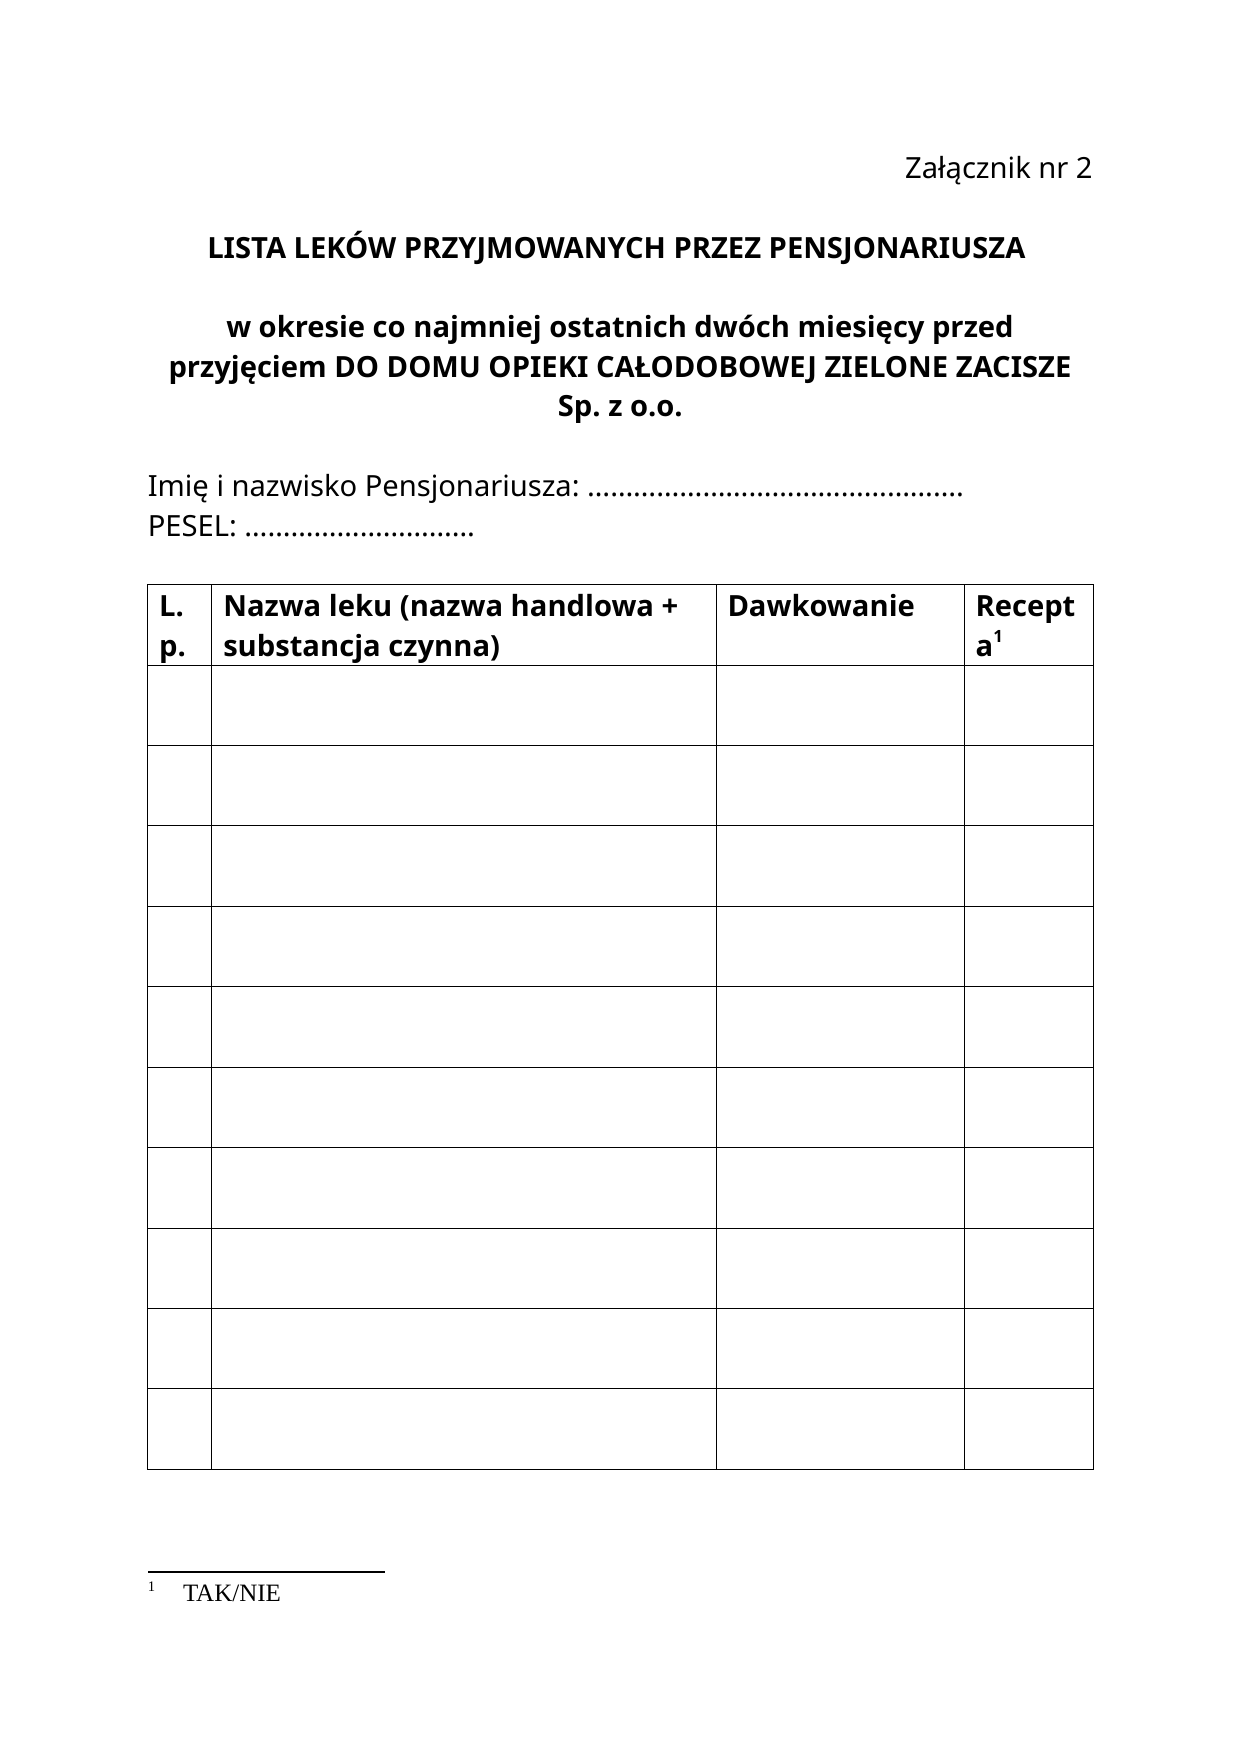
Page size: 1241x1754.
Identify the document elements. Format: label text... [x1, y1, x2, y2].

table_cell [148, 1309, 211, 1388]
table_cell [717, 746, 964, 825]
text LISTA LEKÓW PRZYJMOWANYCH PRZEZ PENSJONARIUSZA [148, 227, 1093, 267]
table_cell [212, 1309, 716, 1388]
table_cell [148, 1068, 211, 1147]
table_header Nazwa leku (nazwa handlowa + substancja czynna) [212, 585, 716, 664]
table_cell [965, 1068, 1093, 1147]
table_cell [212, 1148, 716, 1227]
table_cell [965, 1389, 1093, 1469]
table_cell [148, 826, 211, 906]
table_cell [717, 1229, 964, 1308]
table_cell [212, 746, 716, 825]
table_cell [717, 1309, 964, 1388]
table_header Dawkowanie [717, 585, 964, 664]
text Załącznik nr 2 [148, 148, 1093, 187]
table_cell [717, 987, 964, 1067]
table_cell [965, 1148, 1093, 1227]
table_cell [717, 907, 964, 986]
text w okresie co najmniej ostatnich dwóch miesięcy przed przyjęciem DO DOMU OPIEKI CAŁODOBOWEJ ZIELONE ZACISZE Sp. z o.o. [148, 306, 1093, 425]
table_cell [212, 1389, 716, 1469]
table_cell [717, 826, 964, 906]
table_cell [717, 1068, 964, 1147]
text Imię i nazwisko Pensjonariusza: …………………………………………. [148, 465, 1093, 505]
table_cell [148, 987, 211, 1067]
table_cell [212, 907, 716, 986]
table_cell [148, 907, 211, 986]
table_cell [717, 1389, 964, 1469]
table_cell [965, 746, 1093, 825]
table_cell [148, 746, 211, 825]
table_cell [212, 987, 716, 1067]
table_cell [965, 1309, 1093, 1388]
text PESEL: ………………………… [148, 505, 1093, 544]
table_cell [212, 1229, 716, 1308]
table_cell [212, 826, 716, 906]
table_header L.p. [148, 585, 211, 664]
table_cell [148, 1229, 211, 1308]
table_cell [148, 666, 211, 745]
table_cell [965, 826, 1093, 906]
table_header Recepta [965, 585, 1093, 664]
table_cell [148, 1389, 211, 1469]
table_cell [148, 1148, 211, 1227]
table_cell [212, 1068, 716, 1147]
table_cell [965, 666, 1093, 745]
table_cell [717, 1148, 964, 1227]
table_cell [965, 1229, 1093, 1308]
table_cell [212, 666, 716, 745]
table_cell [965, 907, 1093, 986]
table_cell [717, 666, 964, 745]
table_cell [965, 987, 1093, 1067]
